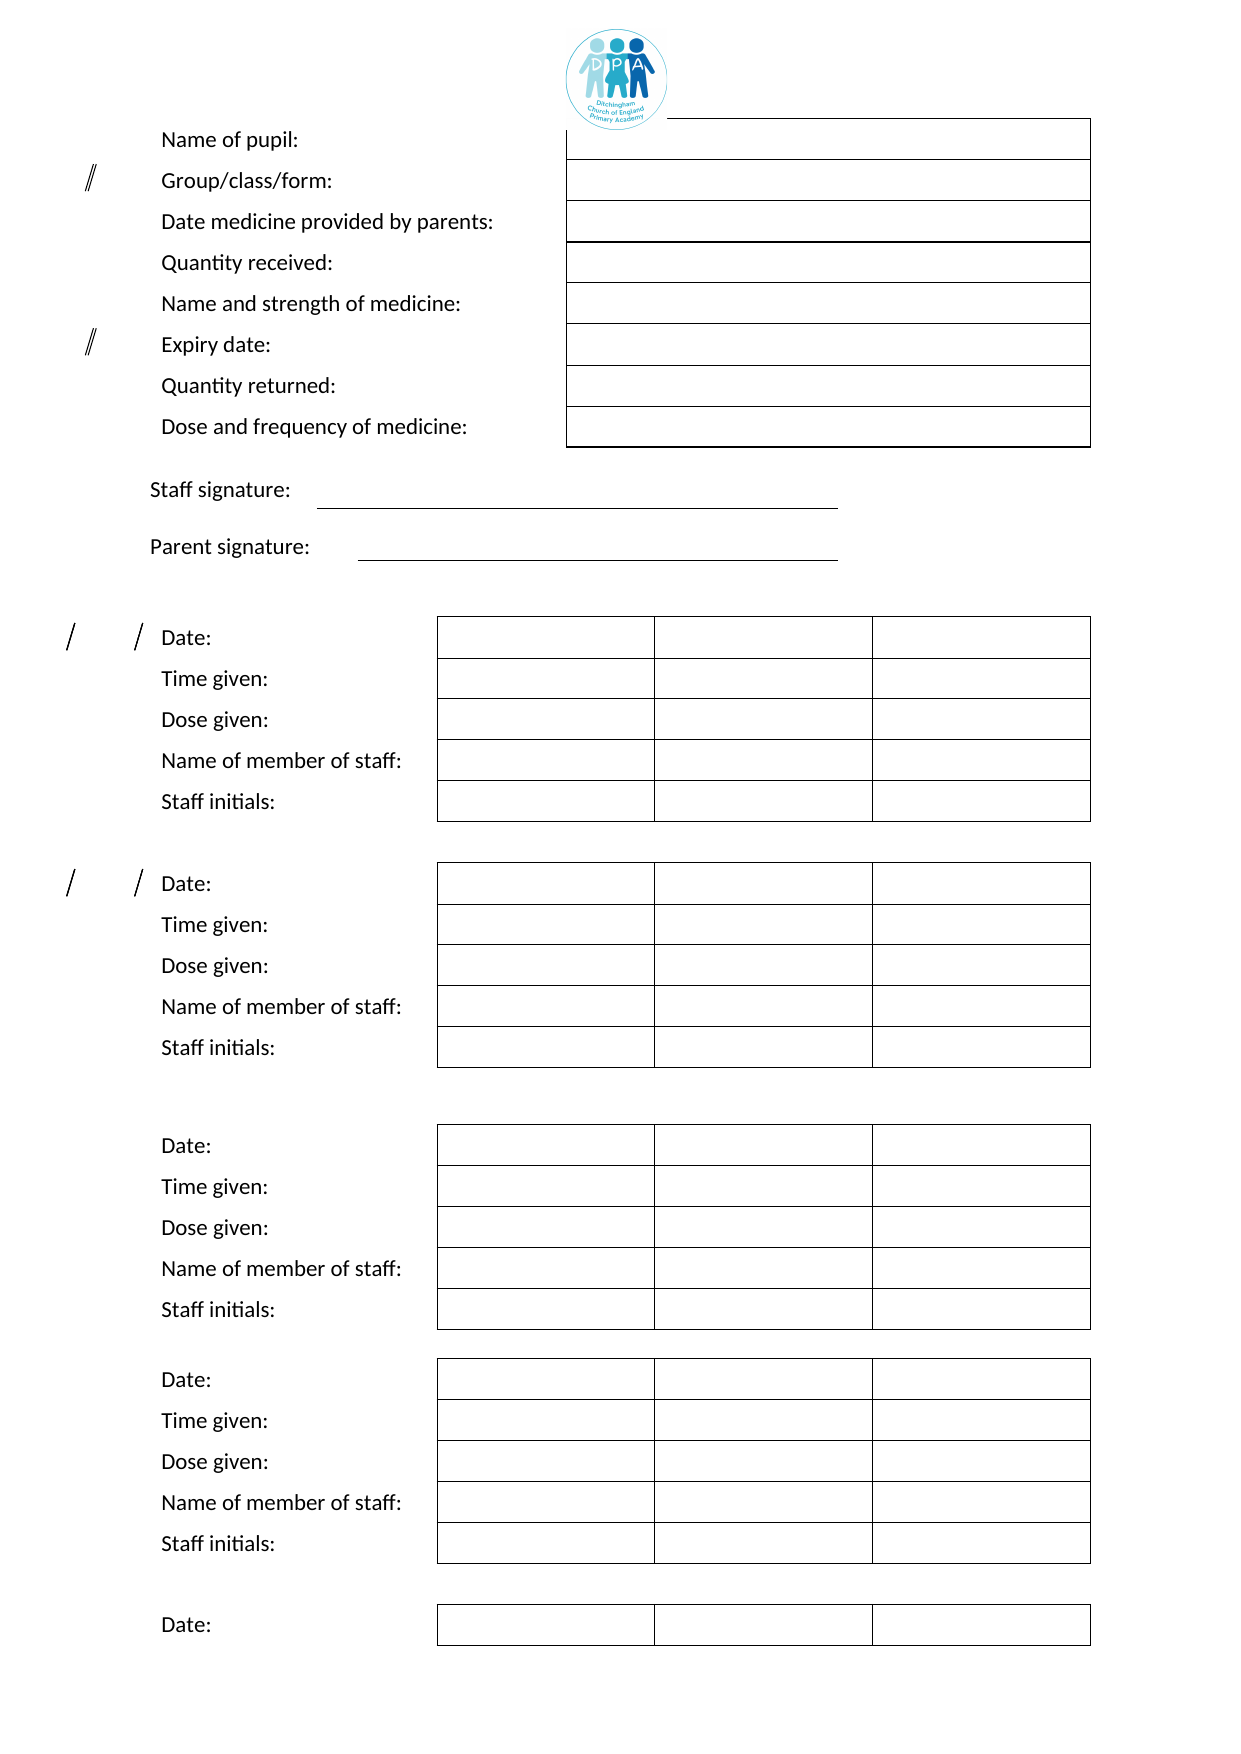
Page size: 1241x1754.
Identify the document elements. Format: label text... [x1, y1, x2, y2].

table_cell [873, 1027, 1090, 1067]
table_header [944, 1359, 1010, 1399]
table_cell [567, 201, 1090, 241]
table_cell Staff initials: [150, 1026, 437, 1067]
table_header Date: [150, 1358, 437, 1399]
table_cell [792, 1605, 872, 1644]
table_cell [509, 1605, 574, 1644]
table_cell [574, 863, 654, 903]
table_cell [655, 1248, 872, 1288]
table_cell [873, 1400, 1090, 1440]
table_cell [567, 160, 656, 200]
table_header [873, 1125, 944, 1165]
table_header [574, 617, 654, 657]
table_cell [873, 1207, 1090, 1247]
table_cell [574, 1605, 654, 1644]
table_header [574, 1125, 654, 1165]
table_cell [655, 659, 872, 698]
table_cell [655, 1207, 872, 1247]
table_header [873, 1359, 944, 1399]
table_cell Time given: [150, 904, 437, 944]
table_cell [873, 1482, 1090, 1522]
table_cell Dose given: [150, 698, 437, 739]
table_header [1010, 1359, 1090, 1399]
table_cell Staff initials: [150, 780, 437, 821]
table_header [509, 617, 574, 657]
table_cell [654, 822, 872, 862]
table_cell [746, 160, 836, 200]
table_header [438, 1125, 509, 1165]
table_cell [836, 160, 1090, 200]
table_cell [655, 986, 872, 1026]
table_cell [438, 945, 654, 985]
table_cell [655, 699, 872, 739]
table_cell [655, 781, 872, 821]
table_cell [654, 1564, 872, 1604]
table_cell [792, 863, 872, 903]
text Parent signature: [150, 532, 1090, 560]
table_cell [438, 1289, 654, 1329]
table_cell [438, 659, 654, 698]
table_header [726, 617, 792, 657]
table_cell [655, 1482, 872, 1522]
table_cell Name of member of staff: [150, 739, 437, 780]
table_cell [655, 905, 872, 944]
table_cell [438, 1441, 654, 1481]
table_cell [438, 781, 654, 821]
table_cell [438, 699, 654, 739]
table_cell [944, 1605, 1010, 1644]
table_cell [655, 1166, 872, 1206]
table_cell [567, 243, 1090, 282]
table_cell [726, 1605, 792, 1644]
table_cell [438, 905, 654, 944]
table_cell Time given: [150, 1165, 437, 1206]
table_cell Dose given: [150, 1206, 437, 1247]
table_cell [438, 1400, 654, 1440]
table_cell [873, 740, 1090, 780]
table_header [509, 1359, 574, 1399]
table_cell [836, 324, 1090, 364]
table_cell [656, 160, 746, 200]
table_header Date: [150, 616, 437, 657]
table_header [655, 1359, 726, 1399]
table_cell [873, 1248, 1090, 1288]
table_cell [438, 1207, 654, 1247]
table_header [509, 1125, 574, 1165]
table_header Date: [150, 1124, 437, 1165]
table_cell Name of member of staff: [150, 1481, 437, 1522]
table_cell Time given: [150, 1399, 437, 1440]
table_cell [655, 1605, 726, 1644]
table_cell [872, 822, 1090, 862]
table_cell [873, 1605, 944, 1644]
table_cell [655, 1289, 872, 1329]
table_cell [655, 1523, 872, 1563]
table_header [1010, 617, 1090, 657]
table_cell [873, 699, 1090, 739]
table_header [438, 617, 509, 657]
table_cell [873, 986, 1090, 1026]
table_cell [873, 905, 1090, 944]
table_cell [437, 1564, 654, 1604]
table_cell [438, 1482, 654, 1522]
table_cell [873, 659, 1090, 698]
table_header [873, 617, 944, 657]
table_cell Expiry date: [150, 323, 566, 364]
table_cell [567, 283, 1090, 323]
table_header [655, 1125, 726, 1165]
table_header [944, 617, 1010, 657]
table_cell Group/class/form: [150, 159, 566, 200]
table_header [792, 1125, 872, 1165]
table_cell Name of member of staff: [150, 1247, 437, 1288]
table_cell [873, 781, 1090, 821]
table_cell Date medicine provided by parents: [150, 200, 566, 241]
table_cell [438, 1605, 509, 1644]
table_cell [567, 407, 1090, 446]
table_cell [873, 1289, 1090, 1329]
table_cell [1010, 863, 1090, 903]
table_header [567, 119, 1090, 159]
table_header [574, 1359, 654, 1399]
table_cell [873, 863, 944, 903]
table_cell [655, 740, 872, 780]
table_cell [567, 366, 1090, 406]
table_cell Dose given: [150, 1440, 437, 1481]
table_header [1010, 1125, 1090, 1165]
table_cell [438, 863, 509, 903]
table_cell [655, 1441, 872, 1481]
table_cell [438, 1166, 654, 1206]
table_cell [872, 1564, 1090, 1604]
table_cell [726, 863, 792, 903]
table_header [792, 617, 872, 657]
table_cell [873, 945, 1090, 985]
table_cell [655, 863, 726, 903]
table_cell Dose given: [150, 944, 437, 985]
table_cell Time given: [150, 658, 437, 698]
table_cell [655, 1027, 872, 1067]
table_cell Dose and frequency of medicine: [150, 406, 566, 446]
table_cell Date: [150, 1604, 437, 1644]
table_cell [873, 1523, 1090, 1563]
table_header [726, 1125, 792, 1165]
table_cell [746, 324, 836, 364]
table_cell Date: [150, 862, 437, 903]
table_cell [438, 986, 654, 1026]
text Staff signature: [150, 476, 1090, 503]
table_cell [567, 324, 656, 364]
table_cell [655, 1400, 872, 1440]
table_cell [150, 1563, 437, 1604]
table_cell Name and strength of medicine: [150, 282, 566, 323]
table_cell [656, 324, 746, 364]
table_cell [438, 1248, 654, 1288]
table_cell Quantity received: [150, 241, 566, 282]
table_cell Staff initials: [150, 1522, 437, 1563]
table_cell [438, 1027, 654, 1067]
table_header [438, 1359, 509, 1399]
table_cell Staff initials: [150, 1288, 437, 1329]
table_cell [944, 863, 1010, 903]
table_cell Name of member of staff: [150, 985, 437, 1026]
table_cell [438, 740, 654, 780]
table_cell [437, 822, 654, 862]
table_cell [438, 1523, 654, 1563]
table_header [655, 617, 726, 657]
table_cell [655, 945, 872, 985]
table_header Name of pupil: [150, 118, 566, 159]
table_header [944, 1125, 1010, 1165]
table_cell [873, 1166, 1090, 1206]
table_cell [1010, 1605, 1090, 1644]
table_header [792, 1359, 872, 1399]
table_cell [509, 863, 574, 903]
table_cell [150, 821, 437, 862]
table_cell Quantity returned: [150, 365, 566, 406]
table_header [726, 1359, 792, 1399]
table_cell [873, 1441, 1090, 1481]
